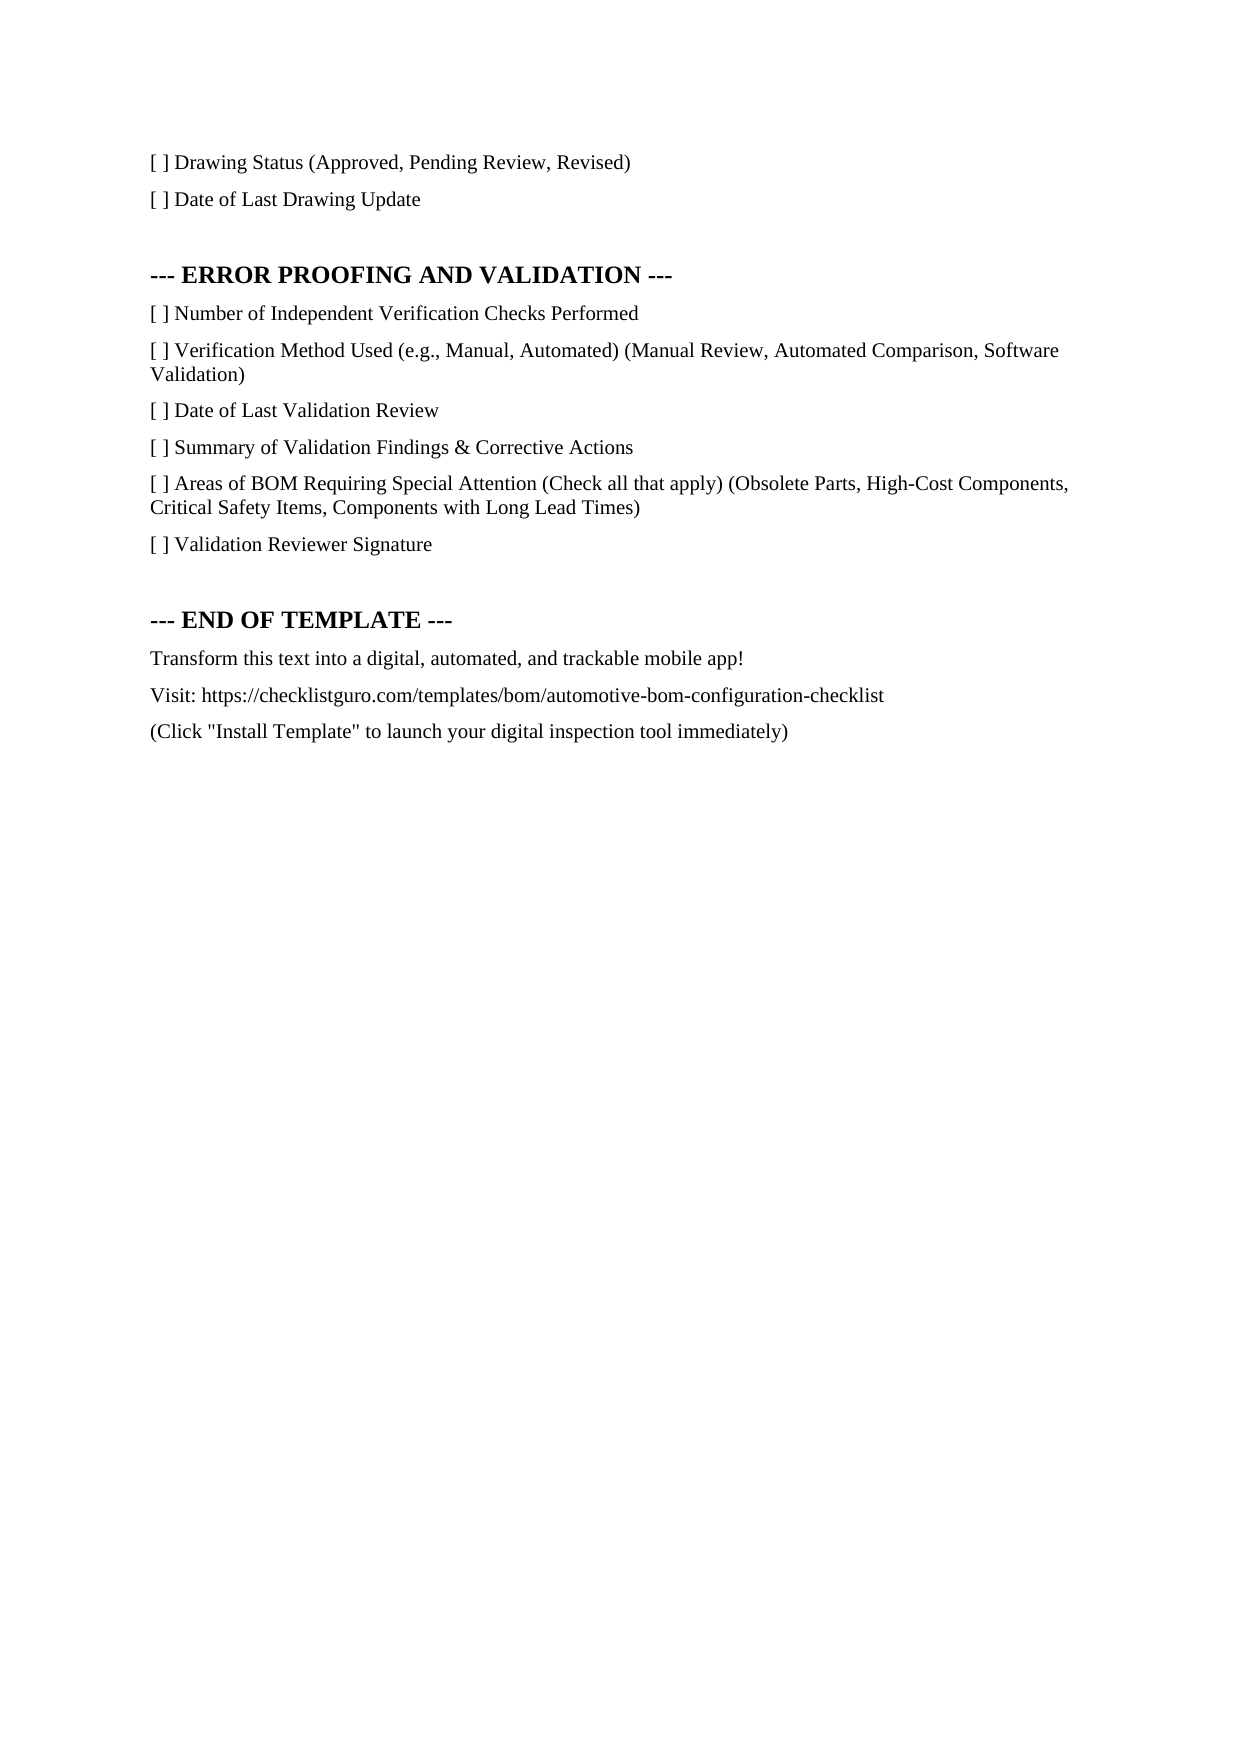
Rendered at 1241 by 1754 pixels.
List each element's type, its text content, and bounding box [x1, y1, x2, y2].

text [ ] Areas of BOM Requiring Special Attention (Check all that apply) (Obsolete Parts, High-Cost Components, Critical Safety Items, Components with Long Lead Times) [150, 471, 1090, 519]
text --- END OF TEMPLATE --- [150, 605, 1090, 634]
text [ ] Date of Last Validation Review [150, 398, 1090, 422]
text [ ] Verification Method Used (e.g., Manual, Automated) (Manual Review, Automated Comparison, Software Validation) [150, 337, 1090, 386]
text [ ] Summary of Validation Findings & Corrective Actions [150, 435, 1090, 459]
text (Click "Install Template" to launch your digital inspection tool immediately) [150, 719, 1090, 743]
text [ ] Date of Last Drawing Update [150, 187, 1090, 211]
text [ ] Drawing Status (Approved, Pending Review, Revised) [150, 150, 1090, 174]
text --- ERROR PROOFING AND VALIDATION --- [150, 260, 1090, 288]
text [ ] Number of Independent Verification Checks Performed [150, 301, 1090, 325]
text [ ] Validation Reviewer Signature [150, 532, 1090, 556]
text Visit: https://checklistguro.com/templates/bom/automotive-bom-configuration-checklist [150, 683, 1090, 707]
text Transform this text into a digital, automated, and trackable mobile app! [150, 646, 1090, 670]
